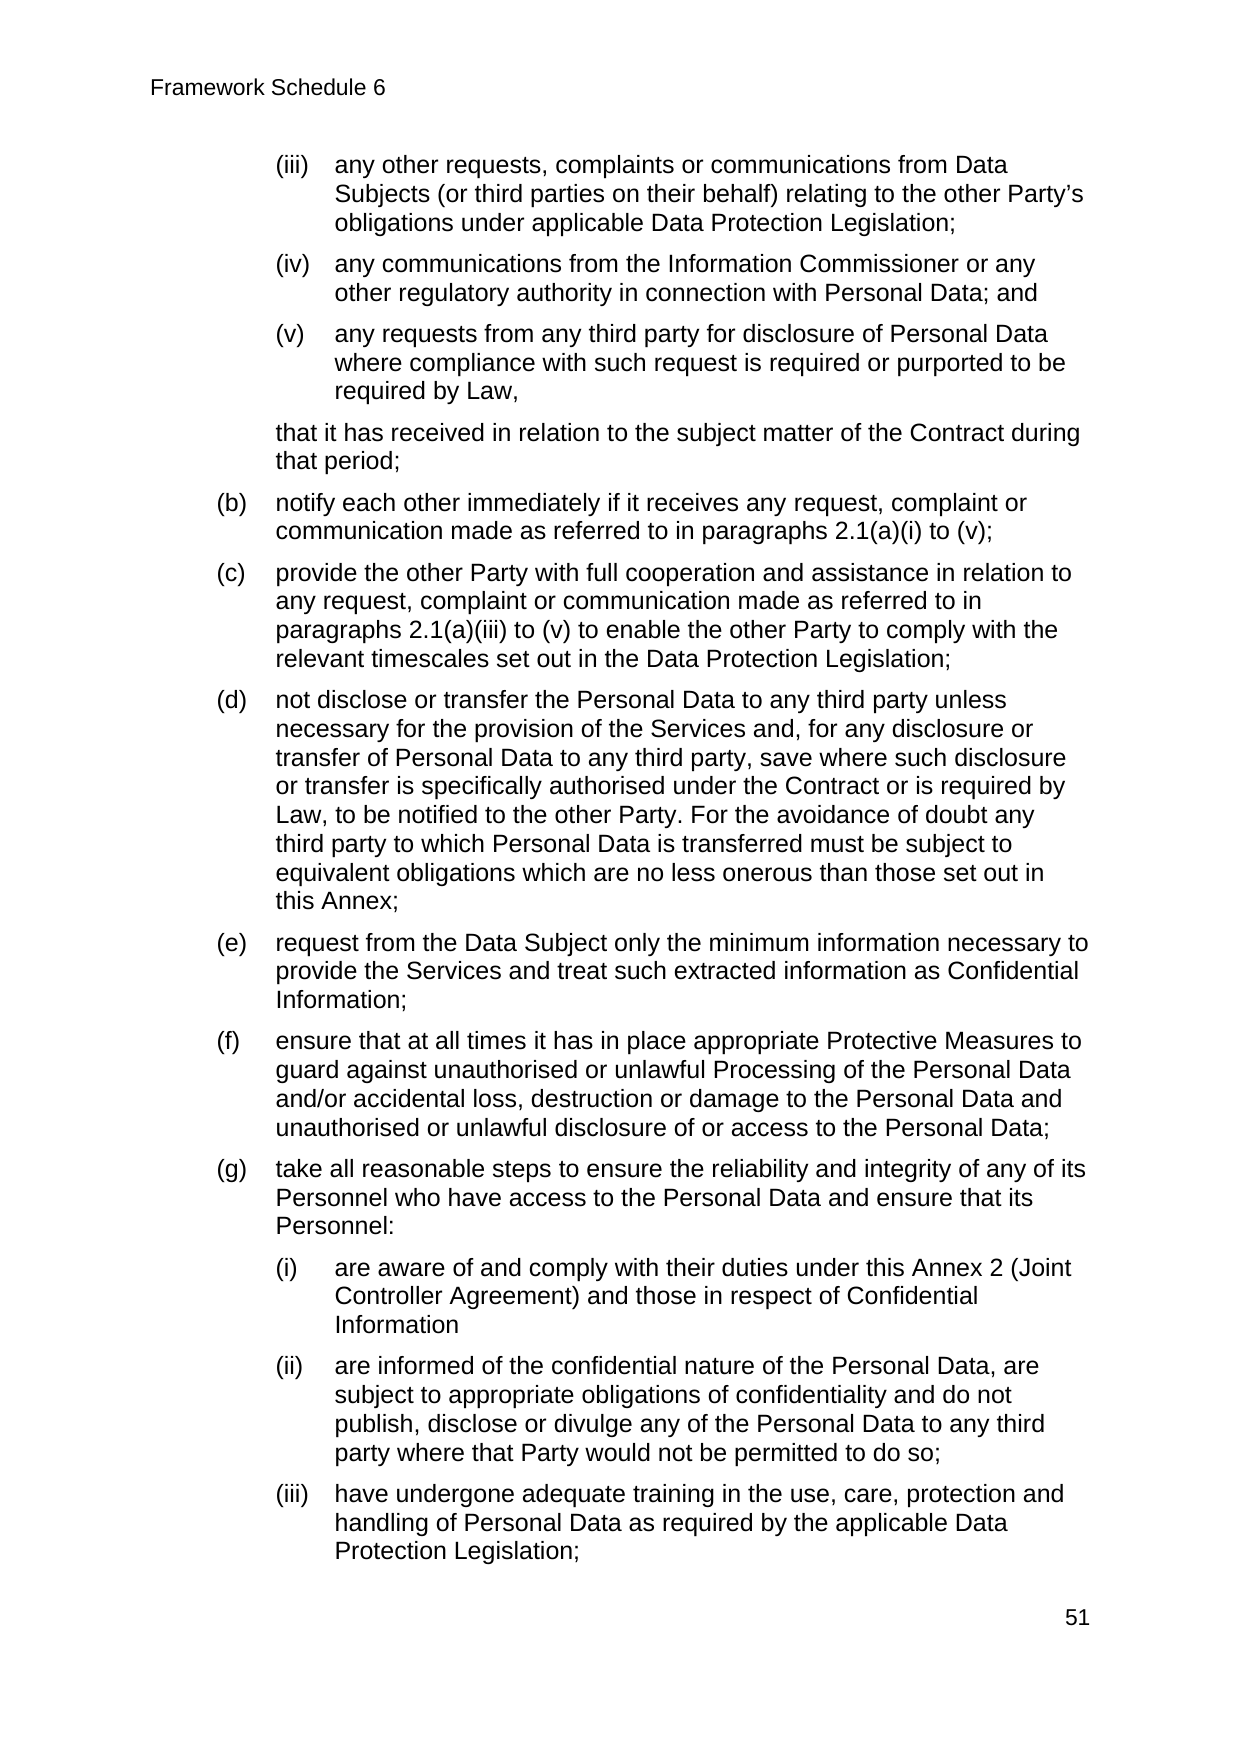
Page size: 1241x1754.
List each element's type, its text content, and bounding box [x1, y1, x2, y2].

text (d) not disclose or transfer the Personal Data to any third party unless necessary for the provision of the Services and, for any disclosure or transfer of Personal Data to any third party, save where such disclosure or transfer is specifically authorised under the Contract or is required by Law, to be notified to the other Party. For the avoidance of doubt any third party to which Personal Data is transferred must be subject to equivalent obligations which are no less onerous than those set out in this Annex; [216, 685, 1090, 915]
text (ii) are informed of the confidential nature of the Personal Data, are subject to appropriate obligations of confidentiality and do not publish, disclose or divulge any of the Personal Data to any third party where that Party would not be permitted to do so; [275, 1351, 1090, 1466]
text (iii) have undergone adequate training in the use, care, protection and handling of Personal Data as required by the applicable Data Protection Legislation; [275, 1479, 1090, 1565]
text (iv) any communications from the Information Commissioner or any other regulatory authority in connection with Personal Data; and [275, 249, 1090, 306]
text that it has received in relation to the subject matter of the Contract during that period; [275, 417, 1090, 475]
text (e) request from the Data Subject only the minimum information necessary to provide the Services and treat such extracted information as Confidential Information; [216, 927, 1090, 1014]
text (c) provide the other Party with full cooperation and assistance in relation to any request, complaint or communication made as referred to in paragraphs 2.1(a)(iii) to (v) to enable the other Party to comply with the relevant timescales set out in the Data Protection Legislation; [216, 557, 1090, 672]
text (v) any requests from any third party for disclosure of Personal Data where compliance with such request is required or purported to be required by Law, [275, 319, 1090, 405]
text (i) are aware of and comply with their duties under this Annex 2 (Joint Controller Agreement) and those in respect of Confidential Information [275, 1252, 1090, 1339]
text (iii) any other requests, complaints or communications from Data Subjects (or third parties on their behalf) relating to the other Party’s obligations under applicable Data Protection Legislation; [275, 150, 1090, 236]
text (b) notify each other immediately if it receives any request, complaint or communication made as referred to in paragraphs 2.1(a)(i) to (v); [216, 487, 1090, 545]
text (g) take all reasonable steps to ensure the reliability and integrity of any of its Personnel who have access to the Personal Data and ensure that its Personnel: [216, 1154, 1090, 1240]
text (f) ensure that at all times it has in place appropriate Protective Measures to guard against unauthorised or unlawful Processing of the Personal Data and/or accidental loss, destruction or damage to the Personal Data and unauthorised or unlawful disclosure of or access to the Personal Data; [216, 1026, 1090, 1141]
